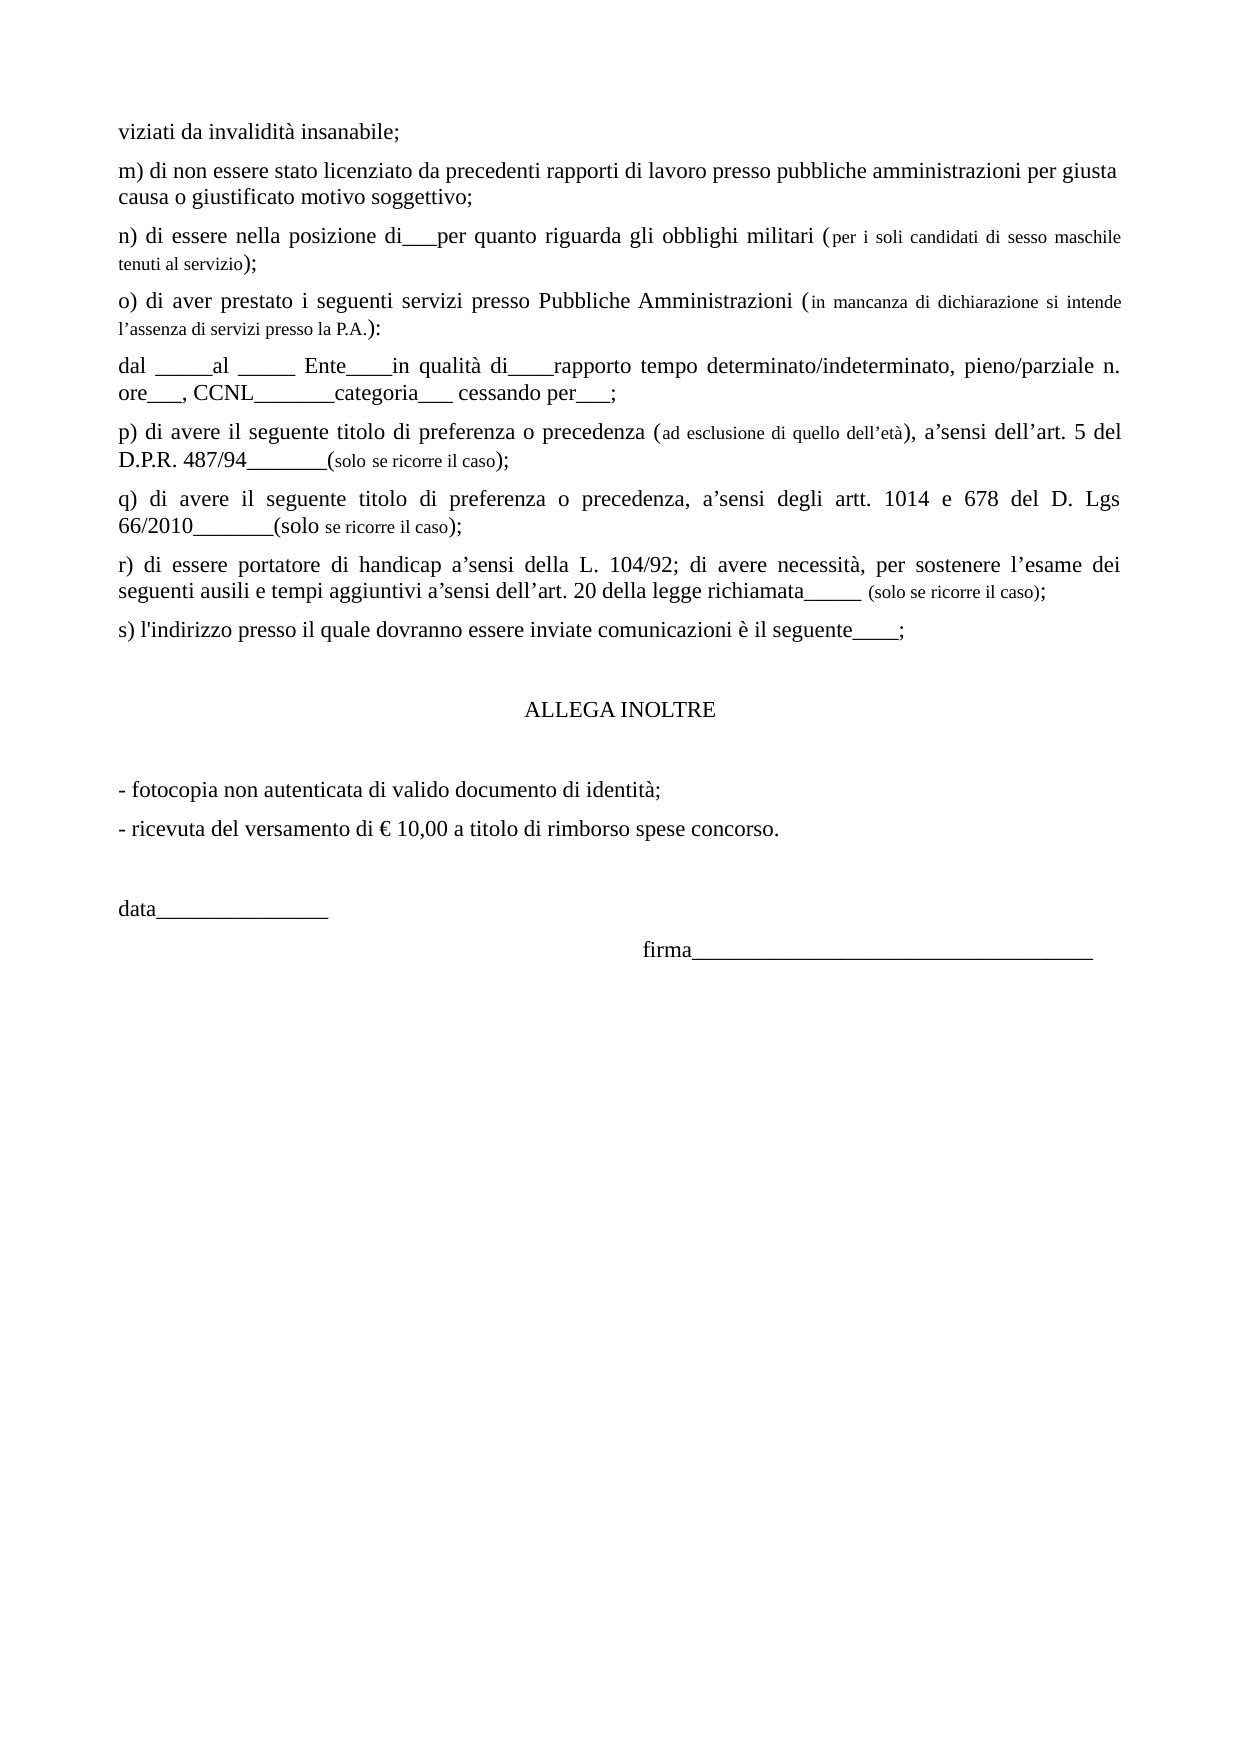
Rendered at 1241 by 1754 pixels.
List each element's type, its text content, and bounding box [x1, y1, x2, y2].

text m) di non essere stato licenziato da precedenti rapporti di lavoro presso pubbliche amministrazioni per giusta causa o giustificato motivo soggettivo; [118, 157, 1122, 210]
text ALLEGA INOLTRE [118, 696, 1122, 722]
text n) di essere nella posizione di___per quanto riguarda gli obblighi militari (per i soli candidati di sesso maschile tenuti al servizio); [118, 222, 1122, 275]
text data_______________ [118, 895, 1122, 921]
text firma___________________________________ [590, 934, 1122, 963]
text - ricevuta del versamento di € 10,00 a titolo di rimborso spese concorso. [118, 815, 1122, 841]
text r) di essere portatore di handicap a’sensi della L. 104/92; di avere necessità, per sostenere l’esame dei seguenti ausili e tempi aggiuntivi a’sensi dell’art. 20 della legge richiamata_____ (solo se ricorre il caso); [118, 551, 1122, 603]
text viziati da invalidità insanabile; [118, 118, 1122, 144]
text dal _____al _____ Ente____in qualità di____rapporto tempo determinato/indeterminato, pieno/parziale n. ore___, CCNL_______categoria___ cessando per___; [118, 353, 1122, 405]
text - fotocopia non autenticata di valido documento di identità; [118, 776, 1122, 802]
text o) di aver prestato i seguenti servizi presso Pubbliche Amministrazioni (in mancanza di dichiarazione si intende l’assenza di servizi presso la P.A.): [118, 287, 1122, 340]
text q) di avere il seguente titolo di preferenza o precedenza, a’sensi degli artt. 1014 e 678 del D. Lgs 66/2010_______(solo se ricorre il caso); [118, 485, 1122, 538]
text p) di avere il seguente titolo di preferenza o precedenza (ad esclusione di quello dell’età), a’sensi dell’art. 5 del D.P.R. 487/94_______(solo se ricorre il caso); [118, 418, 1122, 473]
text s) l'indirizzo presso il quale dovranno essere inviate comunicazioni è il seguente____; [118, 616, 1122, 642]
